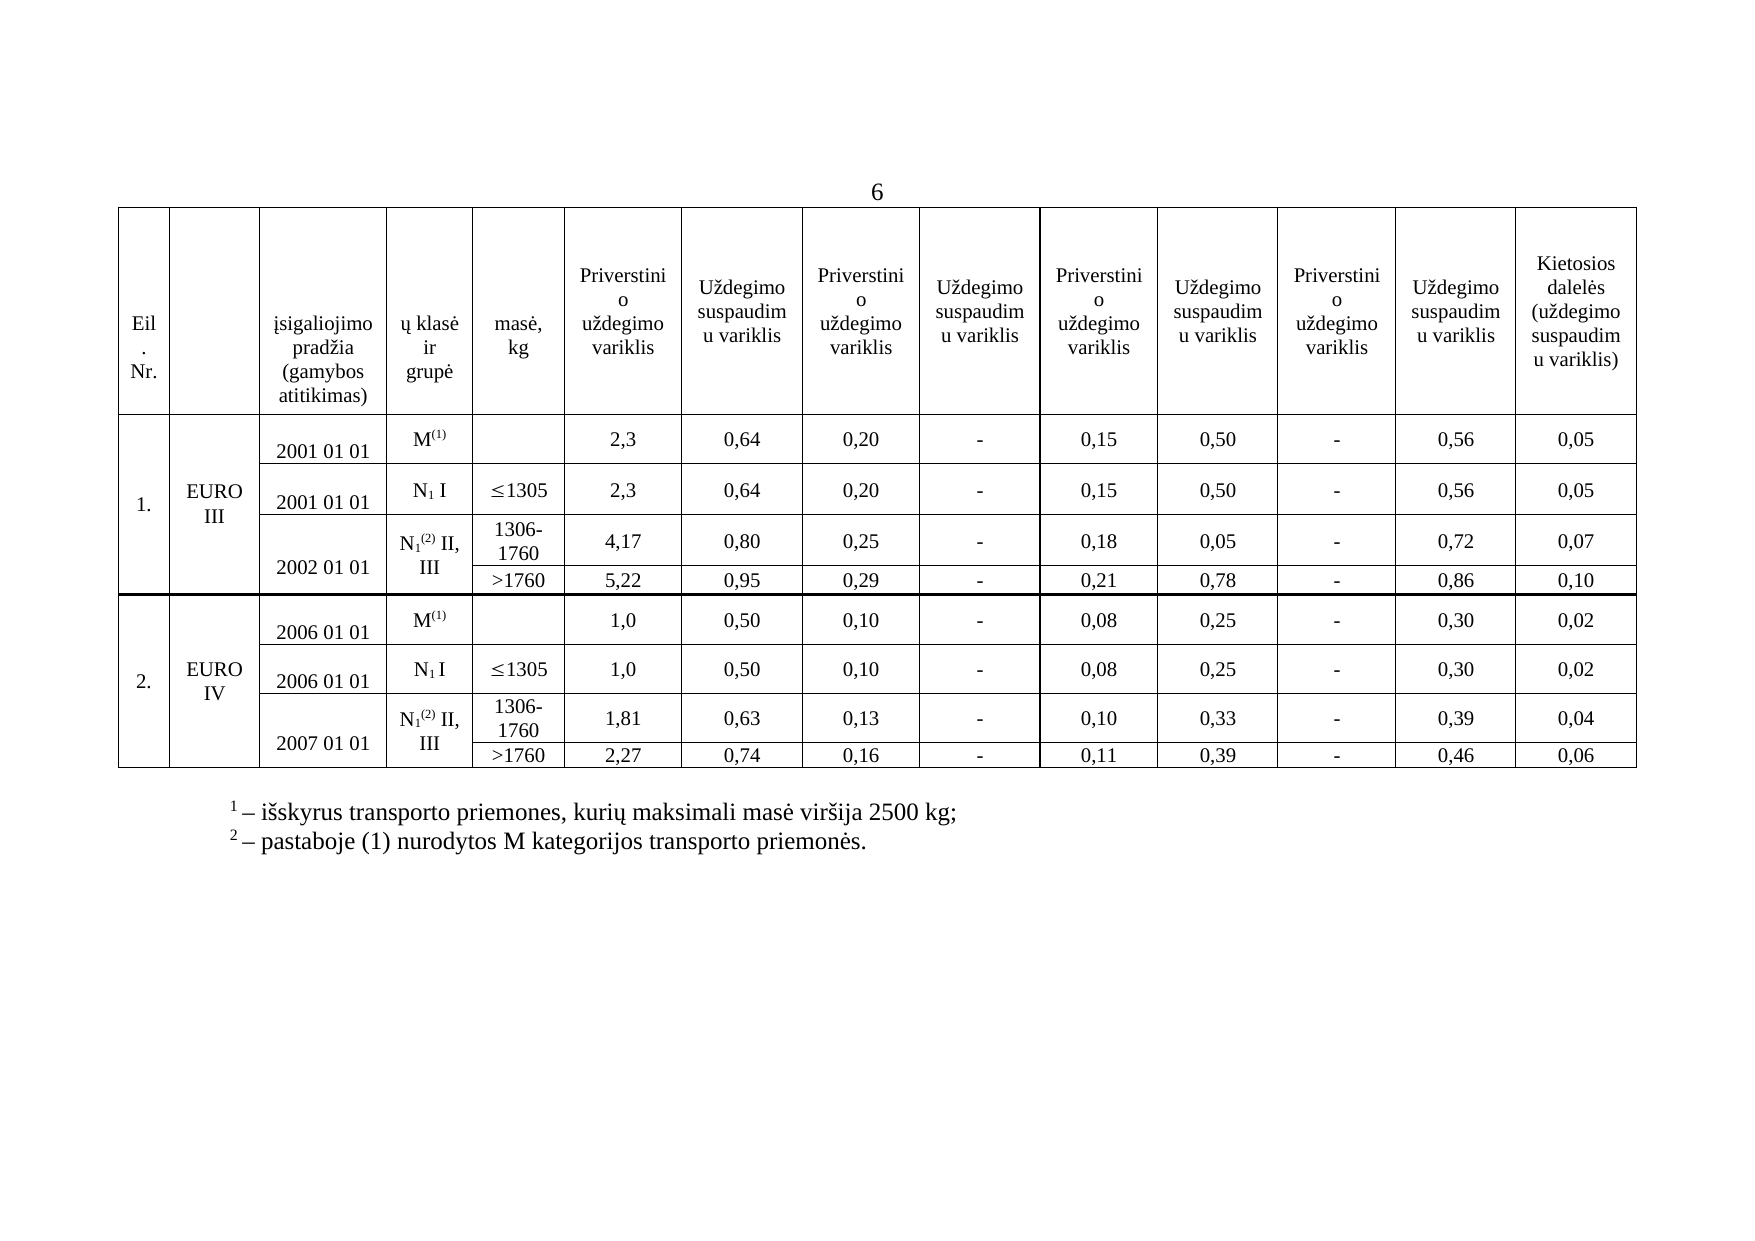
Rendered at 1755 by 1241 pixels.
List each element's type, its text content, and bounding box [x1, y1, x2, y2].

table_cell Uždegimo suspaudimu variklis [682, 208, 802, 414]
table_cell - [920, 596, 1039, 644]
table_cell 0,08 [1041, 596, 1157, 644]
table_cell EURO IV [170, 596, 259, 767]
table_cell 0,25 [1158, 645, 1277, 693]
table_cell 0,11 [1041, 743, 1157, 767]
table_cell - [1278, 743, 1395, 767]
table_cell 1,0 [565, 596, 681, 644]
table_cell N1 I [387, 645, 472, 693]
table_cell 2007 01 01 [260, 694, 386, 767]
table_cell 0,02 [1516, 596, 1636, 644]
table_cell Uždegimo suspaudimu variklis [920, 208, 1039, 414]
table_cell [473, 596, 564, 644]
table_cell 0,06 [1516, 743, 1636, 767]
table_cell EURO III [170, 415, 259, 592]
table_cell Priverstinio uždegimo variklis [803, 208, 919, 414]
table_cell - [920, 694, 1039, 742]
table_cell 0,72 [1396, 515, 1515, 565]
table_cell Priverstinio uždegimo variklis [1278, 208, 1395, 414]
table_cell 0,80 [682, 515, 802, 565]
table_cell 2,27 [565, 743, 681, 767]
table_cell 0,10 [1041, 694, 1157, 742]
table_cell 0,10 [803, 596, 919, 644]
table_cell 0,39 [1396, 694, 1515, 742]
table_cell 0,74 [682, 743, 802, 767]
table_cell 0,50 [1158, 464, 1277, 514]
table_cell 0,10 [803, 645, 919, 693]
table_cell 0,02 [1516, 645, 1636, 693]
table_cell 2001 01 01 [260, 415, 386, 463]
table_cell 0,50 [682, 645, 802, 693]
table_cell >1760 [473, 743, 564, 767]
table_cell Uždegimo suspaudimu variklis [1158, 208, 1277, 414]
table_cell - [1278, 566, 1395, 592]
table_cell N1(2) II, III [387, 515, 472, 592]
table_cell 2. [119, 596, 169, 767]
table_cell 0,29 [803, 566, 919, 592]
table_cell 2,3 [565, 464, 681, 514]
table_header masė, kg [473, 208, 564, 414]
table_cell 2006 01 01 [260, 596, 386, 644]
table_cell 0,56 [1396, 415, 1515, 463]
table_cell Priverstinio uždegimo variklis [565, 208, 681, 414]
table_cell - [920, 645, 1039, 693]
table_cell 0,20 [803, 415, 919, 463]
table_cell 4,17 [565, 515, 681, 565]
table_cell 2001 01 01 [260, 464, 386, 514]
table_cell 0,33 [1158, 694, 1277, 742]
table_cell 0,25 [1158, 596, 1277, 644]
table_cell 2002 01 01 [260, 515, 386, 592]
table_cell 0,30 [1396, 645, 1515, 693]
table_cell 0,07 [1516, 515, 1636, 565]
table_cell - [920, 743, 1039, 767]
table_cell 0,50 [1158, 415, 1277, 463]
table_cell 0,64 [682, 464, 802, 514]
table_cell - [1278, 694, 1395, 742]
table_cell 0,04 [1516, 694, 1636, 742]
table_cell 0,56 [1396, 464, 1515, 514]
text 1 – išskyrus transporto priemones, kurių maksimali masė viršija 2500 kg; [156, 797, 1636, 826]
table_cell 0,86 [1396, 566, 1515, 592]
table_cell 0,78 [1158, 566, 1277, 592]
table_cell Uždegimo suspaudimu variklis [1396, 208, 1515, 414]
table_cell 2006 01 01 [260, 645, 386, 693]
table_cell 1. [119, 415, 169, 592]
table_cell 0,10 [1516, 566, 1636, 592]
table_cell 2,3 [565, 415, 681, 463]
table_cell 0,15 [1041, 464, 1157, 514]
table_cell 0,08 [1041, 645, 1157, 693]
table_header įsigaliojimo pradžia (gamybos atitikimas) [260, 208, 386, 414]
table_cell [473, 415, 564, 463]
table_cell Priverstinio uždegimo variklis [1041, 208, 1157, 414]
table_cell 1306-1760 [473, 515, 564, 565]
table_cell 5,22 [565, 566, 681, 592]
table_cell 1,0 [565, 645, 681, 693]
table_cell M(1) [387, 415, 472, 463]
table_cell 1305 [473, 464, 564, 514]
table_cell >1760 [473, 566, 564, 592]
table_header Eil. Nr. [119, 208, 169, 414]
table_cell 0,64 [682, 415, 802, 463]
table_cell 0,05 [1158, 515, 1277, 565]
table_cell 0,39 [1158, 743, 1277, 767]
table_cell 1,81 [565, 694, 681, 742]
table_cell 0,13 [803, 694, 919, 742]
table_header ų klasė ir grupė [387, 208, 472, 414]
table_cell N1 I [387, 464, 472, 514]
table_cell 0,05 [1516, 415, 1636, 463]
table_cell - [920, 415, 1039, 463]
table_cell - [1278, 645, 1395, 693]
table_cell - [1278, 515, 1395, 565]
table_cell 0,63 [682, 694, 802, 742]
table_cell - [1278, 415, 1395, 463]
table_cell - [920, 515, 1039, 565]
table_cell - [1278, 464, 1395, 514]
text 2 – pastaboje (1) nurodytos M kategorijos transporto priemonės. [156, 826, 1636, 854]
table_cell 1305 [473, 645, 564, 693]
table_cell 0,46 [1396, 743, 1515, 767]
table_cell 0,95 [682, 566, 802, 592]
table_cell 0,30 [1396, 596, 1515, 644]
table_cell 0,20 [803, 464, 919, 514]
table_cell 0,16 [803, 743, 919, 767]
table_cell 0,05 [1516, 464, 1636, 514]
table_cell 1306-1760 [473, 694, 564, 742]
table_cell - [1278, 596, 1395, 644]
table_cell 0,21 [1041, 566, 1157, 592]
table_header [170, 208, 259, 414]
table_cell - [920, 464, 1039, 514]
table_cell 0,50 [682, 596, 802, 644]
table_cell Kietosios dalelės (uždegimo suspaudimu variklis) [1516, 208, 1636, 414]
table_cell 0,25 [803, 515, 919, 565]
table_cell M(1) [387, 596, 472, 644]
table_cell - [920, 566, 1039, 592]
table_cell 0,15 [1041, 415, 1157, 463]
table_cell 0,18 [1041, 515, 1157, 565]
table_cell N1(2) II, III [387, 694, 472, 767]
